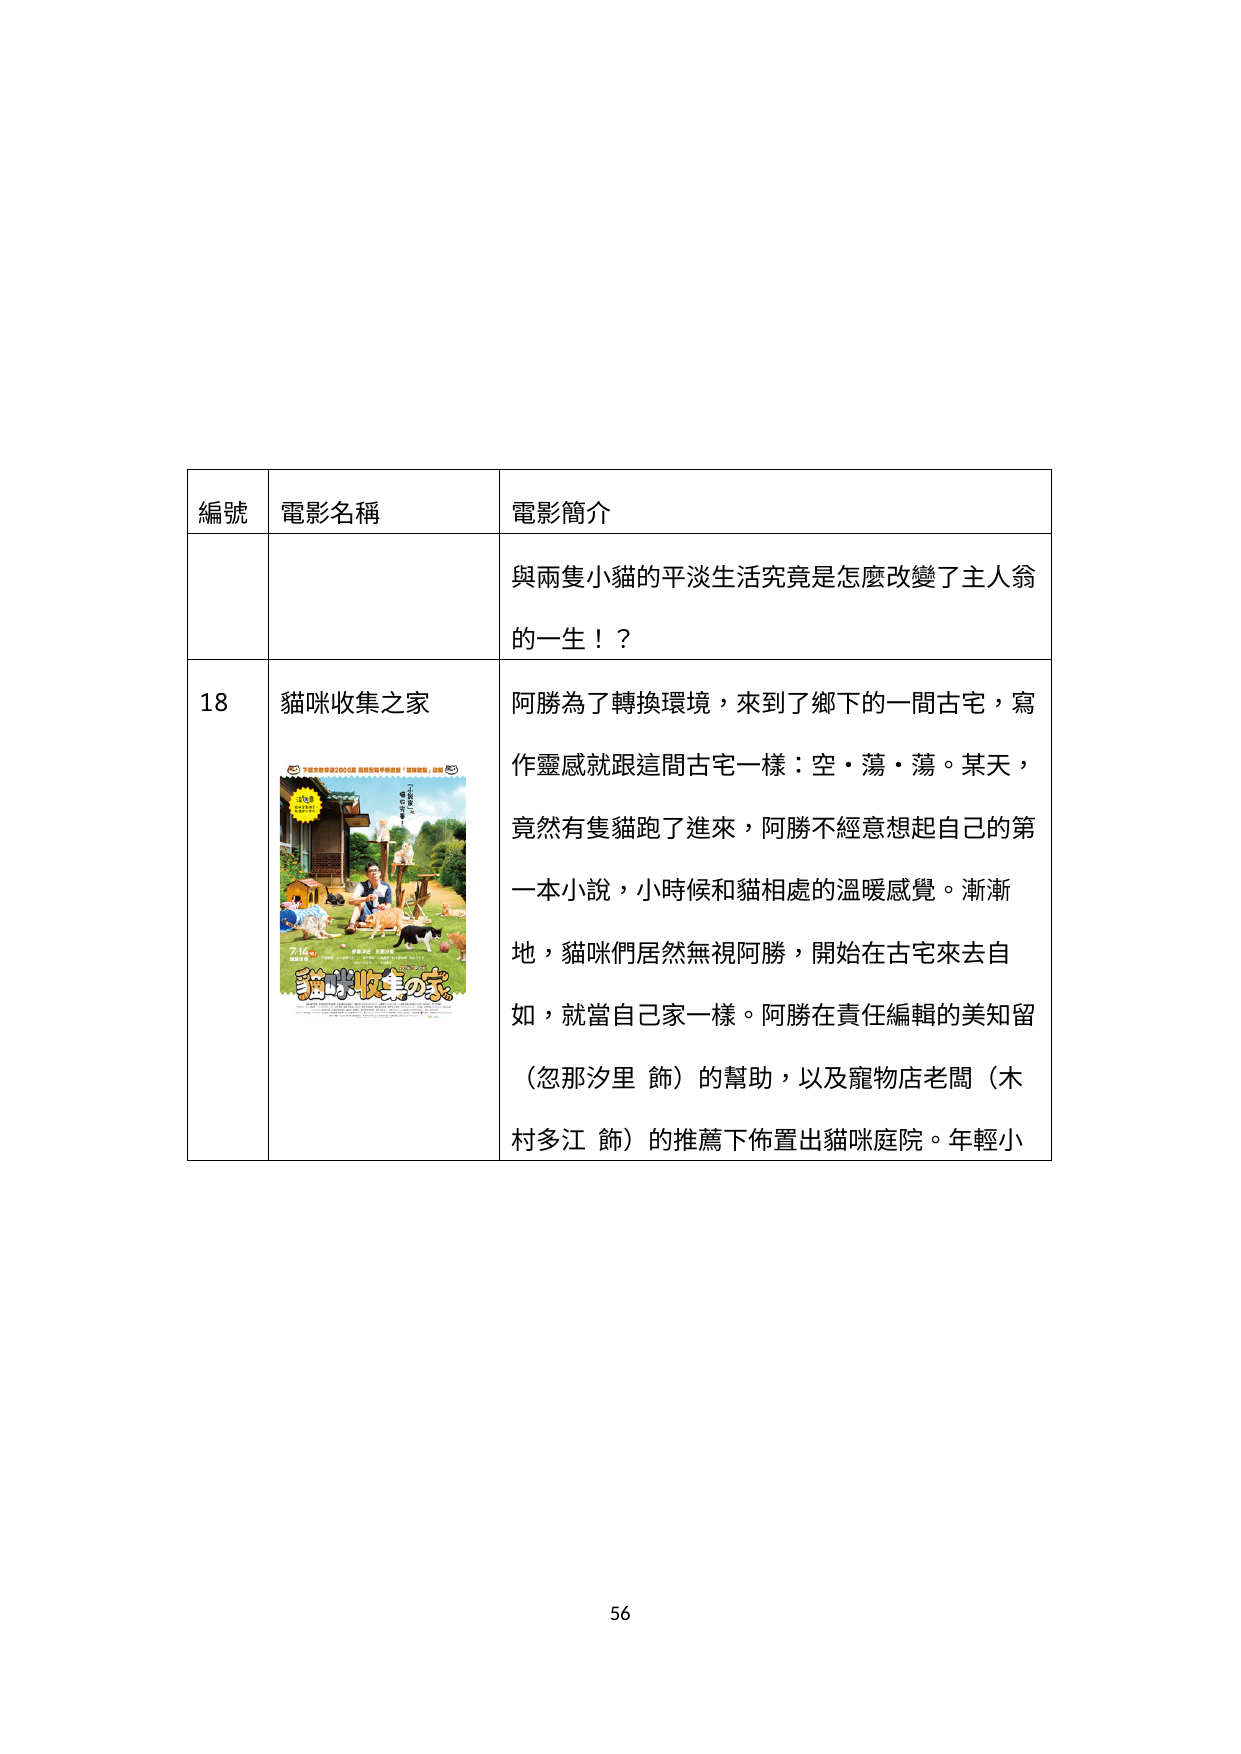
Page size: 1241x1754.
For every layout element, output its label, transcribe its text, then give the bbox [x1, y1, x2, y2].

table_header 編號 [188, 470, 268, 533]
table_cell 18 [188, 660, 268, 1160]
table_header 電影簡介 [500, 470, 1051, 533]
table_cell 與兩隻小貓的平淡生活究竟是怎麼改變了主人翁的一生！？ [500, 534, 1051, 659]
table_cell 阿勝為了轉換環境，來到了鄉下的一間古宅，寫作靈感就跟這間古宅一樣：空‧蕩‧蕩。某天，竟然有隻貓跑了進來，阿勝不經意想起自己的第一本小說，小時候和貓相處的溫暖感覺。漸漸地，貓咪們居然無視阿勝，開始在古宅來去自如，就當自己家一樣。阿勝在責任編輯的美知留（忽那汐里 飾）的幫助，以及寵物店老闆（木村多江 飾）的推薦下佈置出貓咪庭院。年輕小 [500, 660, 1051, 1160]
table_cell 貓咪收集之家 [269, 660, 499, 1160]
table_cell [269, 534, 499, 659]
table_header 電影名稱 [269, 470, 499, 533]
table_cell [188, 534, 268, 659]
